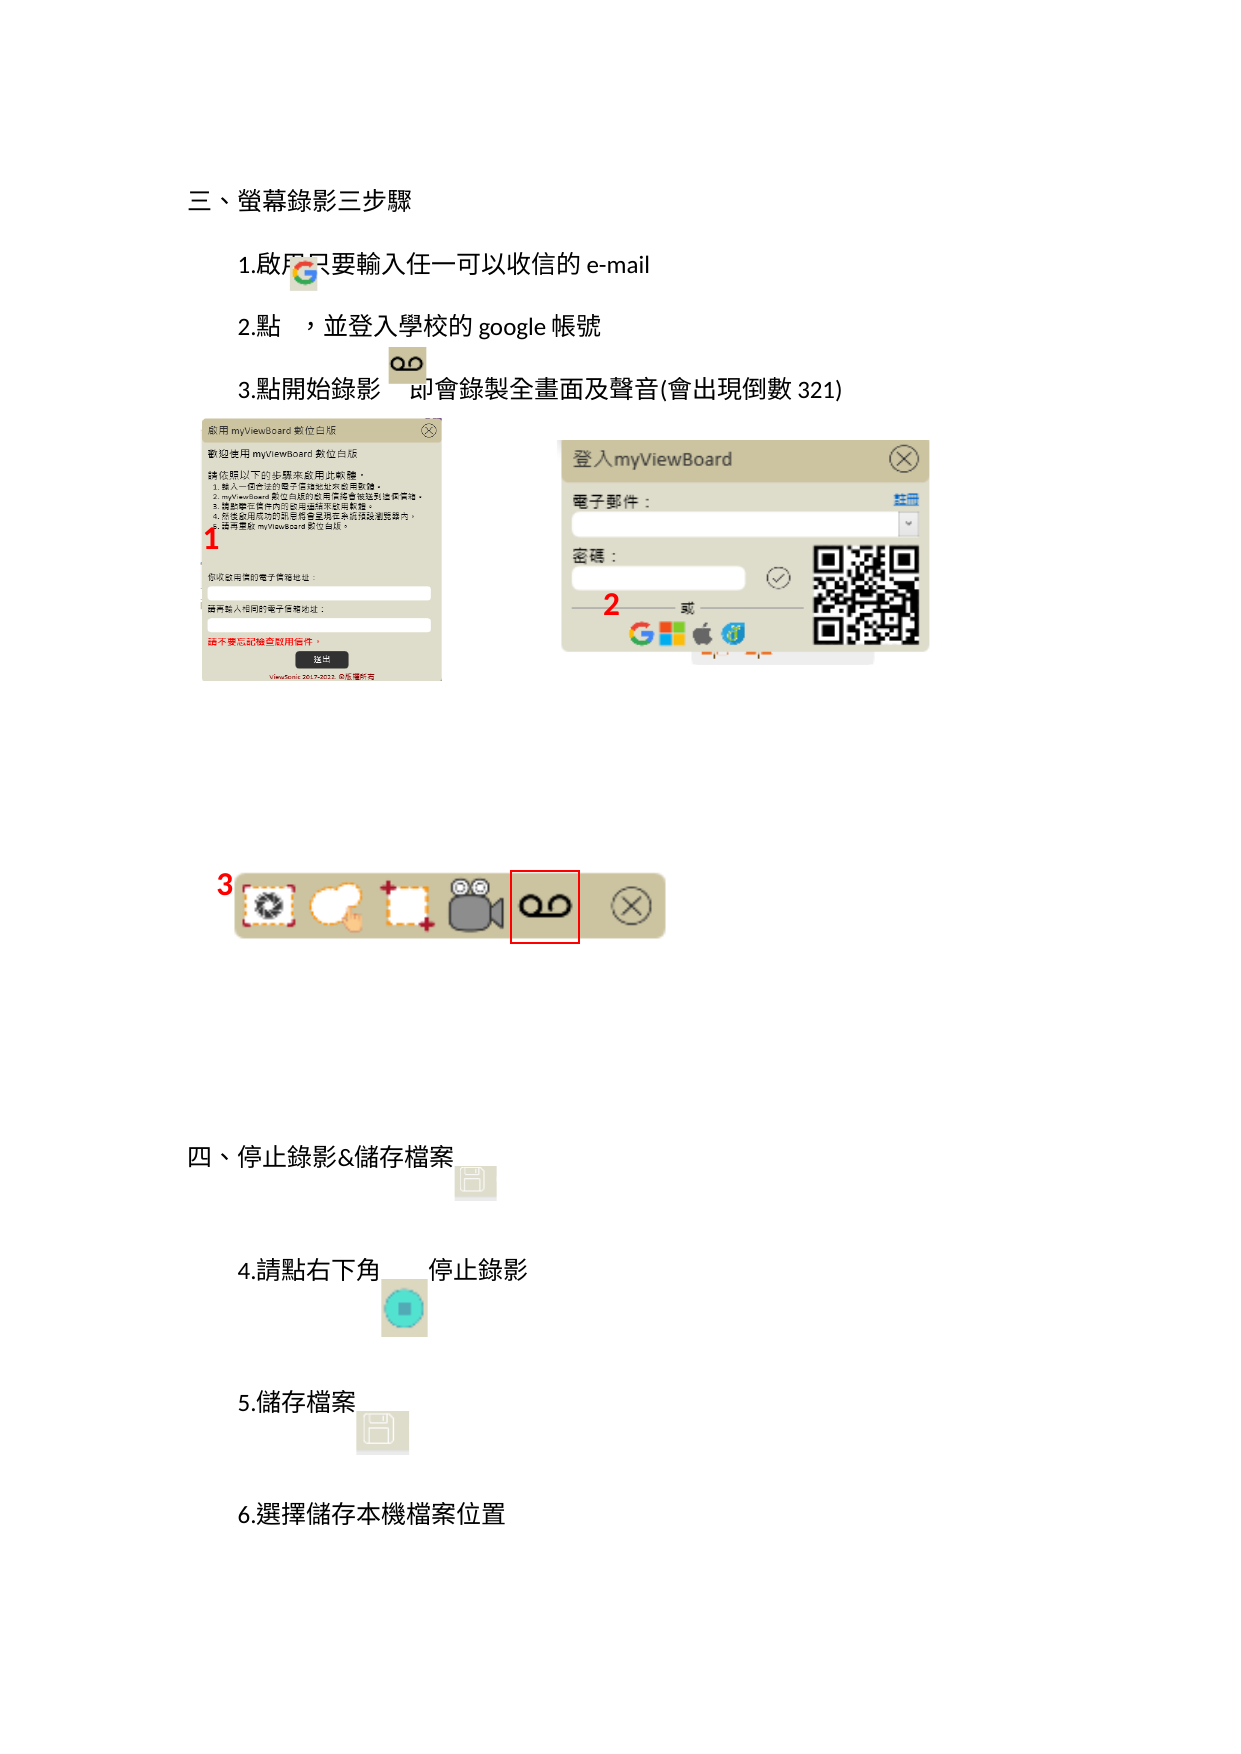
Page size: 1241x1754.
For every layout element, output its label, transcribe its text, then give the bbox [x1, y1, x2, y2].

text 三、螢幕錄影三步驟 [187, 158, 1053, 221]
text 2.點 ，並登入學校的google帳號 [187, 283, 1053, 346]
text 4.請點右下角停止錄影 [187, 1221, 1053, 1346]
text 1.啟用只要輸入任一可以收信的e-mail [187, 221, 1053, 283]
text 5.儲存檔案 [187, 1346, 1053, 1471]
text 四、停止錄影&儲存檔案 [187, 1096, 1053, 1221]
text 6.選擇儲存本機檔案位置 [187, 1471, 1053, 1533]
text 3.點開始錄影 即會錄製全畫面及聲音(會出現倒數321) [187, 346, 1053, 408]
